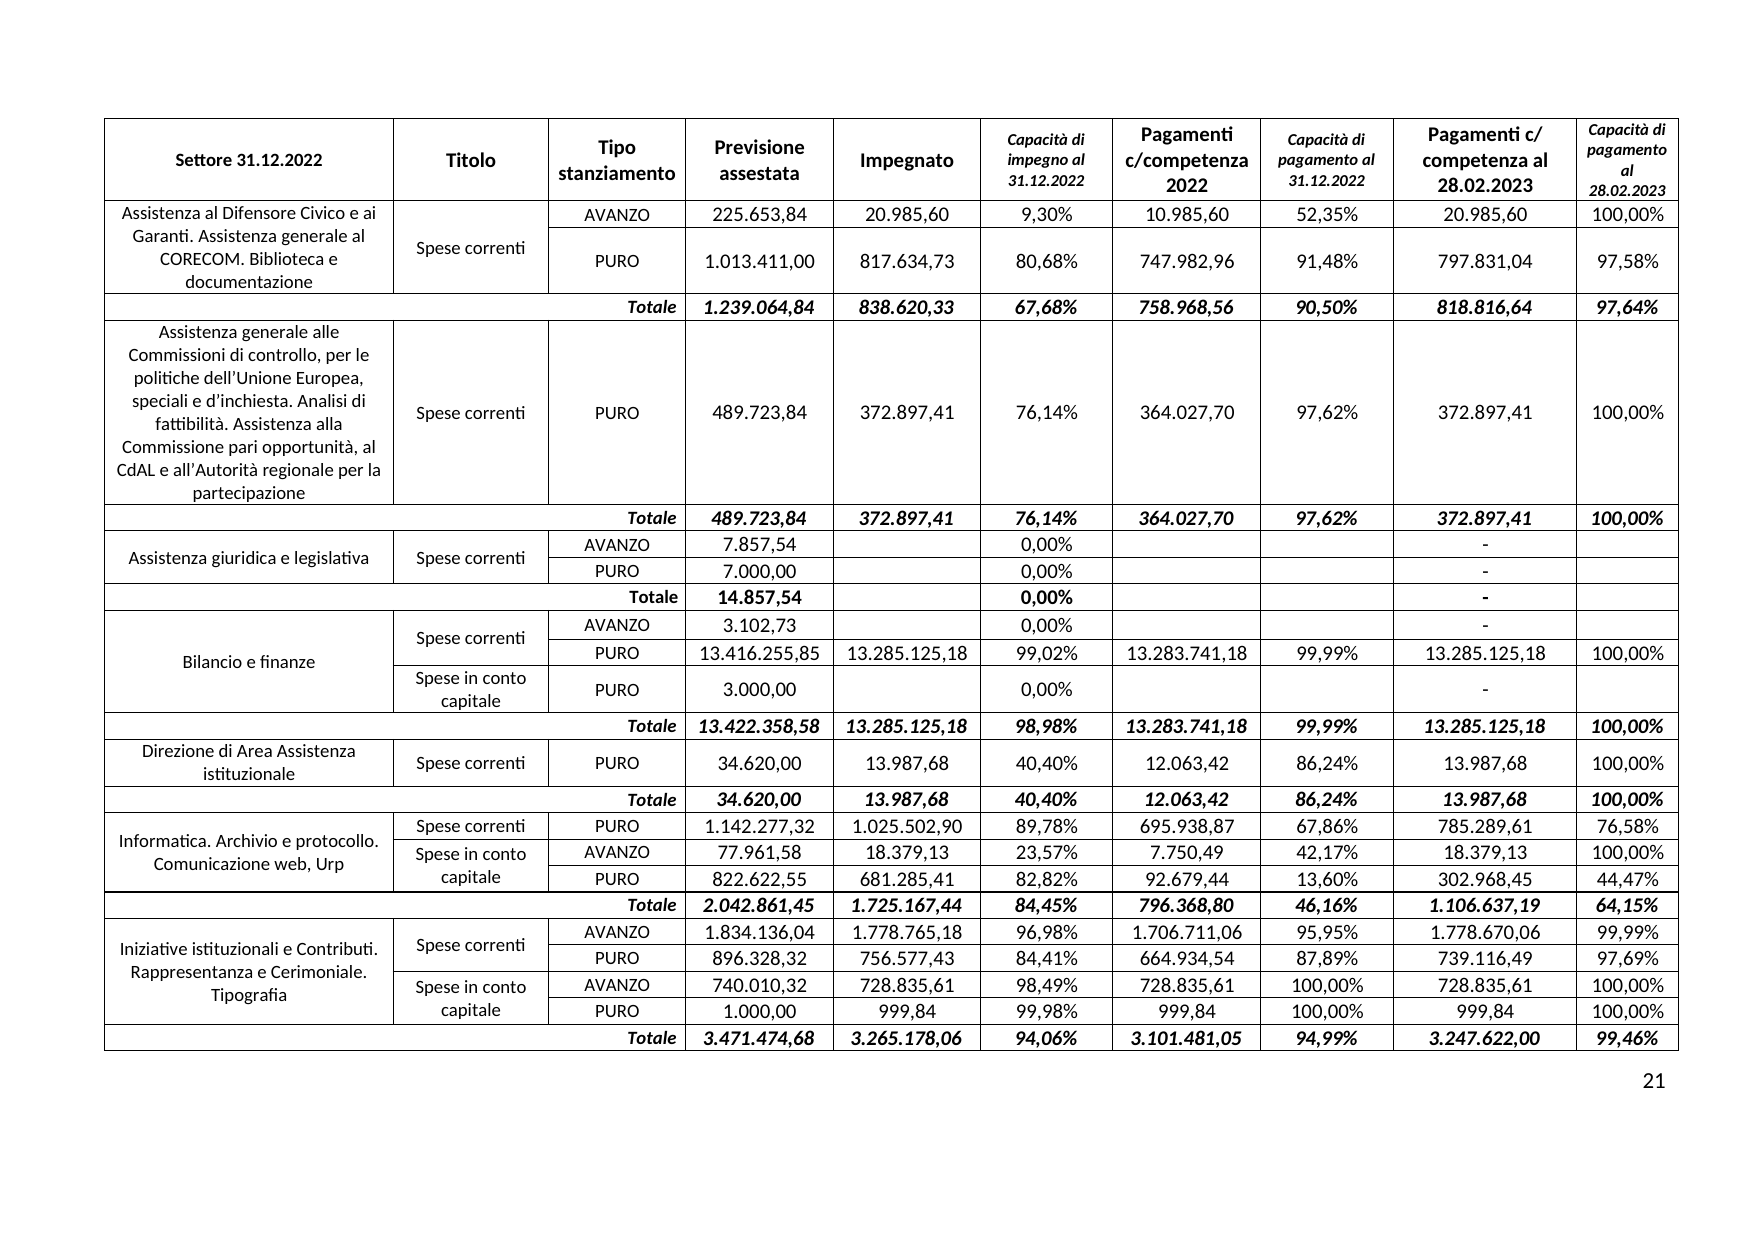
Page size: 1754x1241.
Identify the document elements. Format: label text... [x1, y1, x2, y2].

table_cell Spese correnti [394, 611, 548, 665]
table_cell Direzione di Area Assistenza istituzionale [105, 740, 393, 786]
table_cell 12.063,42 [1113, 740, 1260, 786]
table_cell Spese correnti [394, 201, 548, 293]
table_cell Spese in conto capitale [394, 972, 548, 1024]
table_cell 20.985,60 [1394, 201, 1576, 227]
table_cell 7.857,54 [686, 531, 833, 557]
table_cell 76,14% [981, 321, 1112, 504]
table_cell 100,00% [1261, 972, 1393, 997]
table_cell PURO [549, 640, 685, 665]
table_cell [1577, 584, 1678, 610]
table_cell [834, 558, 980, 583]
table_cell 76,58% [1577, 813, 1678, 838]
table_cell - [1394, 531, 1576, 557]
table_cell 10.985,60 [1113, 201, 1260, 227]
table_cell 817.634,73 [834, 228, 980, 293]
table_cell 739.116,49 [1394, 945, 1576, 971]
table_cell 100,00% [1577, 972, 1678, 997]
table_cell [834, 584, 980, 610]
table_cell Totale [105, 505, 685, 530]
table_cell Spese in conto capitale [394, 666, 548, 712]
table_cell 100,00% [1577, 740, 1678, 786]
table_cell 20.985,60 [834, 201, 980, 227]
table_cell 46,16% [1261, 893, 1393, 918]
table_cell 14.857,54 [686, 584, 833, 610]
table_cell 13.987,68 [834, 740, 980, 786]
table_cell 796.368,80 [1113, 893, 1260, 918]
table_cell 86,24% [1261, 787, 1393, 812]
table_cell 12.063,42 [1113, 787, 1260, 812]
table_cell 896.328,32 [686, 945, 833, 971]
table_cell - [1394, 558, 1576, 583]
table_cell 44,47% [1577, 866, 1678, 891]
table_header Capacità di pagamento al 28.02.2023 [1577, 119, 1678, 200]
table_cell 728.835,61 [834, 972, 980, 997]
table_cell Assistenza giuridica e legislativa [105, 531, 393, 583]
table_cell Iniziative istituzionali e Contributi. Rappresentanza e Cerimoniale. Tipografia [105, 919, 393, 1024]
table_cell 76,14% [981, 505, 1112, 530]
table_cell 0,00% [981, 611, 1112, 639]
table_cell 0,00% [981, 558, 1112, 583]
table_cell 90,50% [1261, 294, 1393, 319]
table_cell 0,00% [981, 584, 1112, 610]
table_cell 99,99% [1261, 640, 1393, 665]
table_cell 89,78% [981, 813, 1112, 838]
table_cell 13.285.125,18 [834, 713, 980, 739]
table_cell 1.106.637,19 [1394, 893, 1576, 918]
table_cell 1.725.167,44 [834, 893, 980, 918]
table_cell 1.778.765,18 [834, 919, 980, 944]
table_cell 13.987,68 [1394, 787, 1576, 812]
table_cell 1.778.670,06 [1394, 919, 1576, 944]
table_cell 364.027,70 [1113, 505, 1260, 530]
table_cell 3.101.481,05 [1113, 1025, 1260, 1050]
table_cell - [1394, 611, 1576, 639]
table_cell 18.379,13 [1394, 840, 1576, 865]
table_cell 7.750,49 [1113, 840, 1260, 865]
table_cell 97,64% [1577, 294, 1678, 319]
table_cell 999,84 [1113, 998, 1260, 1024]
table_cell 18.379,13 [834, 840, 980, 865]
table_cell [1261, 666, 1393, 712]
table_cell 3.471.474,68 [686, 1025, 833, 1050]
table_cell 86,24% [1261, 740, 1393, 786]
table_cell 695.938,87 [1113, 813, 1260, 838]
table_cell 999,84 [1394, 998, 1576, 1024]
table_cell 100,00% [1577, 321, 1678, 504]
table_header Pagamenti c/ competenza al 28.02.2023 [1394, 119, 1576, 200]
table_cell 34.620,00 [686, 787, 833, 812]
table_cell 13.987,68 [834, 787, 980, 812]
table_cell PURO [549, 866, 685, 891]
table_cell [1113, 584, 1260, 610]
table_cell 3.247.622,00 [1394, 1025, 1576, 1050]
table_cell Totale [105, 1025, 685, 1050]
table_cell 80,68% [981, 228, 1112, 293]
table_cell Totale [105, 893, 685, 918]
table_cell 797.831,04 [1394, 228, 1576, 293]
table_cell [1261, 531, 1393, 557]
table_cell [1113, 558, 1260, 583]
table_cell 1.834.136,04 [686, 919, 833, 944]
table_cell 23,57% [981, 840, 1112, 865]
table_cell [1113, 666, 1260, 712]
table_cell Assistenza generale alle Commissioni di controllo, per le politiche dell’Unione Europea, speciali e d’inchiesta. Analisi di fattibilità. Assistenza alla Commissione pari opportunità, al CdAL e all’Autorità regionale per la partecipazione [105, 321, 393, 504]
table_cell 100,00% [1577, 998, 1678, 1024]
table_cell 84,45% [981, 893, 1112, 918]
table_cell [1261, 611, 1393, 639]
table_cell 13.283.741,18 [1113, 640, 1260, 665]
table_cell 1.142.277,32 [686, 813, 833, 838]
table_cell AVANZO [549, 531, 685, 557]
table_cell 99,46% [1577, 1025, 1678, 1050]
table_cell [834, 611, 980, 639]
table_cell 728.835,61 [1113, 972, 1260, 997]
table_cell 13.285.125,18 [1394, 713, 1576, 739]
table_header Settore 31.12.2022 [105, 119, 393, 200]
table_header Pagamenti c/competenza 2022 [1113, 119, 1260, 200]
table_cell 67,68% [981, 294, 1112, 319]
table_cell PURO [549, 945, 685, 971]
table_cell PURO [549, 813, 685, 838]
table_cell 91,48% [1261, 228, 1393, 293]
table_cell 0,00% [981, 666, 1112, 712]
table_cell Assistenza al Difensore Civico e ai Garanti. Assistenza generale al CORECOM. Biblioteca e documentazione [105, 201, 393, 293]
table_cell 97,58% [1577, 228, 1678, 293]
table_header Previsione assestata [686, 119, 833, 200]
table_cell 100,00% [1577, 201, 1678, 227]
table_cell 818.816,64 [1394, 294, 1576, 319]
table_cell 9,30% [981, 201, 1112, 227]
table_cell Totale [105, 294, 685, 319]
table_cell AVANZO [549, 201, 685, 227]
table_cell Spese correnti [394, 531, 548, 583]
table_cell 100,00% [1577, 640, 1678, 665]
table_cell 97,69% [1577, 945, 1678, 971]
table_cell 100,00% [1261, 998, 1393, 1024]
table_cell 99,02% [981, 640, 1112, 665]
table_cell 3.102,73 [686, 611, 833, 639]
table_cell PURO [549, 321, 685, 504]
table_cell 1.000,00 [686, 998, 833, 1024]
table_cell AVANZO [549, 919, 685, 944]
table_cell [1261, 558, 1393, 583]
table_cell 34.620,00 [686, 740, 833, 786]
table_cell 728.835,61 [1394, 972, 1576, 997]
table_cell 98,49% [981, 972, 1112, 997]
table_cell 1.013.411,00 [686, 228, 833, 293]
table_cell 999,84 [834, 998, 980, 1024]
table_cell AVANZO [549, 840, 685, 865]
table_cell PURO [549, 740, 685, 786]
table_cell 756.577,43 [834, 945, 980, 971]
table_cell 97,62% [1261, 505, 1393, 530]
table_cell [1577, 666, 1678, 712]
table_cell 489.723,84 [686, 321, 833, 504]
table_cell 87,89% [1261, 945, 1393, 971]
table_cell 372.897,41 [1394, 321, 1576, 504]
table_cell 96,98% [981, 919, 1112, 944]
table_cell Spese correnti [394, 740, 548, 786]
table_cell 40,40% [981, 740, 1112, 786]
table_cell [834, 531, 980, 557]
table_cell 100,00% [1577, 505, 1678, 530]
table_cell 0,00% [981, 531, 1112, 557]
table_cell 98,98% [981, 713, 1112, 739]
table_cell 40,40% [981, 787, 1112, 812]
table_cell 100,00% [1577, 713, 1678, 739]
table_header Tipo stanziamento [549, 119, 685, 200]
table_cell 364.027,70 [1113, 321, 1260, 504]
table_cell [1113, 531, 1260, 557]
table_cell 225.653,84 [686, 201, 833, 227]
table_cell 95,95% [1261, 919, 1393, 944]
table_cell 13.422.358,58 [686, 713, 833, 739]
table_cell 99,99% [1261, 713, 1393, 739]
table_header Capacità di impegno al 31.12.2022 [981, 119, 1112, 200]
table_cell 372.897,41 [1394, 505, 1576, 530]
table_cell 42,17% [1261, 840, 1393, 865]
table_cell Spese correnti [394, 919, 548, 971]
table_cell 77.961,58 [686, 840, 833, 865]
table_cell [1261, 584, 1393, 610]
table_cell 302.968,45 [1394, 866, 1576, 891]
table_header Titolo [394, 119, 548, 200]
table_header Impegnato [834, 119, 980, 200]
table_cell [1113, 611, 1260, 639]
table_cell 681.285,41 [834, 866, 980, 891]
table_cell Informatica. Archivio e protocollo. Comunicazione web, Urp [105, 813, 393, 891]
table_cell 13,60% [1261, 866, 1393, 891]
table_cell 1.025.502,90 [834, 813, 980, 838]
table_cell 1.706.711,06 [1113, 919, 1260, 944]
table_cell 372.897,41 [834, 321, 980, 504]
table_cell 747.982,96 [1113, 228, 1260, 293]
table_cell 1.239.064,84 [686, 294, 833, 319]
table_header Capacità di pagamento al 31.12.2022 [1261, 119, 1393, 200]
table_cell 97,62% [1261, 321, 1393, 504]
table_cell 100,00% [1577, 787, 1678, 812]
table_cell 13.285.125,18 [1394, 640, 1576, 665]
table_cell 52,35% [1261, 201, 1393, 227]
table_cell PURO [549, 998, 685, 1024]
table_cell PURO [549, 558, 685, 583]
table_cell 99,99% [1577, 919, 1678, 944]
table_cell 372.897,41 [834, 505, 980, 530]
table_cell 13.283.741,18 [1113, 713, 1260, 739]
table_cell Spese in conto capitale [394, 840, 548, 891]
table_cell 2.042.861,45 [686, 893, 833, 918]
table_cell 92.679,44 [1113, 866, 1260, 891]
table_cell PURO [549, 666, 685, 712]
table_cell 822.622,55 [686, 866, 833, 891]
table_cell 84,41% [981, 945, 1112, 971]
table_cell 82,82% [981, 866, 1112, 891]
table_cell 7.000,00 [686, 558, 833, 583]
table_cell PURO [549, 228, 685, 293]
table_cell Totale [105, 584, 685, 610]
table_cell Spese correnti [394, 813, 548, 838]
table_cell 758.968,56 [1113, 294, 1260, 319]
table_cell 99,98% [981, 998, 1112, 1024]
table_cell Spese correnti [394, 321, 548, 504]
table_cell 13.285.125,18 [834, 640, 980, 665]
table_cell [1577, 558, 1678, 583]
table_cell 740.010,32 [686, 972, 833, 997]
table_cell 94,99% [1261, 1025, 1393, 1050]
table_cell 13.987,68 [1394, 740, 1576, 786]
table_cell 838.620,33 [834, 294, 980, 319]
table_cell - [1394, 584, 1576, 610]
table_cell 64,15% [1577, 893, 1678, 918]
table_cell 785.289,61 [1394, 813, 1576, 838]
table_cell 67,86% [1261, 813, 1393, 838]
table_cell 489.723,84 [686, 505, 833, 530]
table_cell AVANZO [549, 611, 685, 639]
table_cell 3.265.178,06 [834, 1025, 980, 1050]
table_cell [834, 666, 980, 712]
table_cell AVANZO [549, 972, 685, 997]
table_cell 664.934,54 [1113, 945, 1260, 971]
table_cell Totale [105, 787, 685, 812]
table_cell 100,00% [1577, 840, 1678, 865]
table_cell [1577, 531, 1678, 557]
table_cell 3.000,00 [686, 666, 833, 712]
table_cell Totale [105, 713, 685, 739]
table_cell [1577, 611, 1678, 639]
table_cell Bilancio e finanze [105, 611, 393, 712]
table_cell - [1394, 666, 1576, 712]
table_cell 13.416.255,85 [686, 640, 833, 665]
table_cell 94,06% [981, 1025, 1112, 1050]
